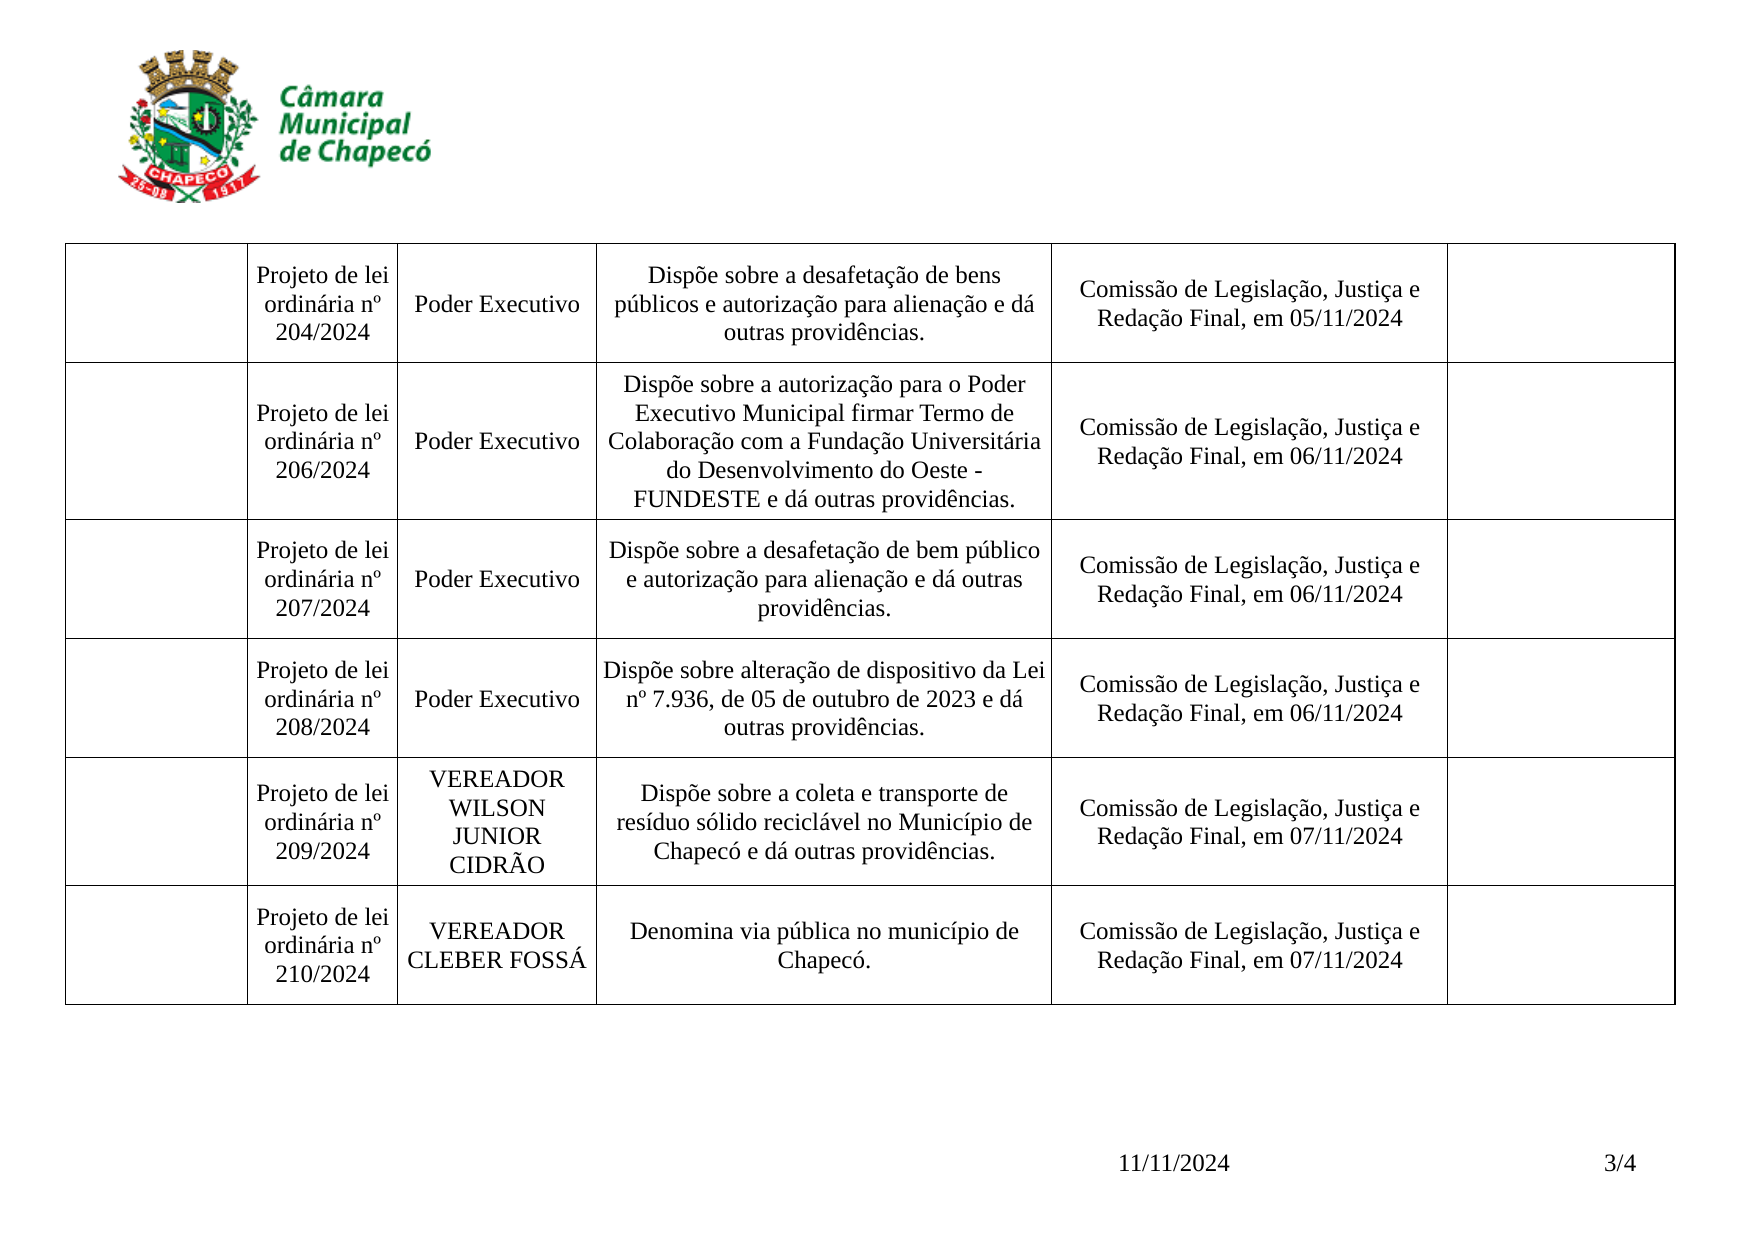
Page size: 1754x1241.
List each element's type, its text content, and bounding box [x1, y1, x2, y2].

table_cell VEREADOR WILSON JUNIOR CIDRÃO [398, 758, 596, 885]
table_cell Poder Executivo [398, 363, 596, 518]
table_cell Poder Executivo [398, 244, 596, 362]
table_cell Poder Executivo [398, 639, 596, 757]
table_cell [66, 244, 247, 362]
picture [118, 50, 431, 203]
table_cell Projeto de lei ordinária nº 207/2024 [248, 520, 397, 638]
table_cell Comissão de Legislação, Justiça e Redação Final, em 07/11/2024 [1052, 758, 1447, 885]
table_cell Dispõe sobre a desafetação de bens públicos e autorização para alienação e dá outras providências. [597, 244, 1051, 362]
table_cell Projeto de lei ordinária nº 209/2024 [248, 758, 397, 885]
table_cell Poder Executivo [398, 520, 596, 638]
table_cell [66, 520, 247, 638]
table_cell Projeto de lei ordinária nº 206/2024 [248, 363, 397, 518]
table_cell Projeto de lei ordinária nº 204/2024 [248, 244, 397, 362]
table_cell Dispõe sobre alteração de dispositivo da Lei nº 7.936, de 05 de outubro de 2023 e dá outras providências. [597, 639, 1051, 757]
table_cell [66, 363, 247, 518]
table_cell [1448, 244, 1674, 362]
table_cell Projeto de lei ordinária nº 210/2024 [248, 886, 397, 1004]
table_cell Comissão de Legislação, Justiça e Redação Final, em 06/11/2024 [1052, 639, 1447, 757]
table_cell [66, 639, 247, 757]
table_cell [1448, 886, 1674, 1004]
table_cell [1448, 520, 1674, 638]
table_cell VEREADOR CLEBER FOSSÁ [398, 886, 596, 1004]
table_cell [1448, 639, 1674, 757]
table_cell Dispõe sobre a autorização para o Poder Executivo Municipal firmar Termo de Colaboração com a Fundação Universitária do Desenvolvimento do Oeste - FUNDESTE e dá outras providências. [597, 363, 1051, 518]
table_cell [66, 758, 247, 885]
table_cell Dispõe sobre a coleta e transporte de resíduo sólido reciclável no Município de Chapecó e dá outras providências. [597, 758, 1051, 885]
table_cell [1448, 363, 1674, 518]
table_cell Projeto de lei ordinária nº 208/2024 [248, 639, 397, 757]
table_cell Dispõe sobre a desafetação de bem público e autorização para alienação e dá outras providências. [597, 520, 1051, 638]
table_cell Comissão de Legislação, Justiça e Redação Final, em 06/11/2024 [1052, 363, 1447, 518]
table_cell Comissão de Legislação, Justiça e Redação Final, em 07/11/2024 [1052, 886, 1447, 1004]
table_cell Comissão de Legislação, Justiça e Redação Final, em 06/11/2024 [1052, 520, 1447, 638]
table_cell [1448, 758, 1674, 885]
table_cell Comissão de Legislação, Justiça e Redação Final, em 05/11/2024 [1052, 244, 1447, 362]
table_cell Denomina via pública no município de Chapecó. [597, 886, 1051, 1004]
table_cell [66, 886, 247, 1004]
